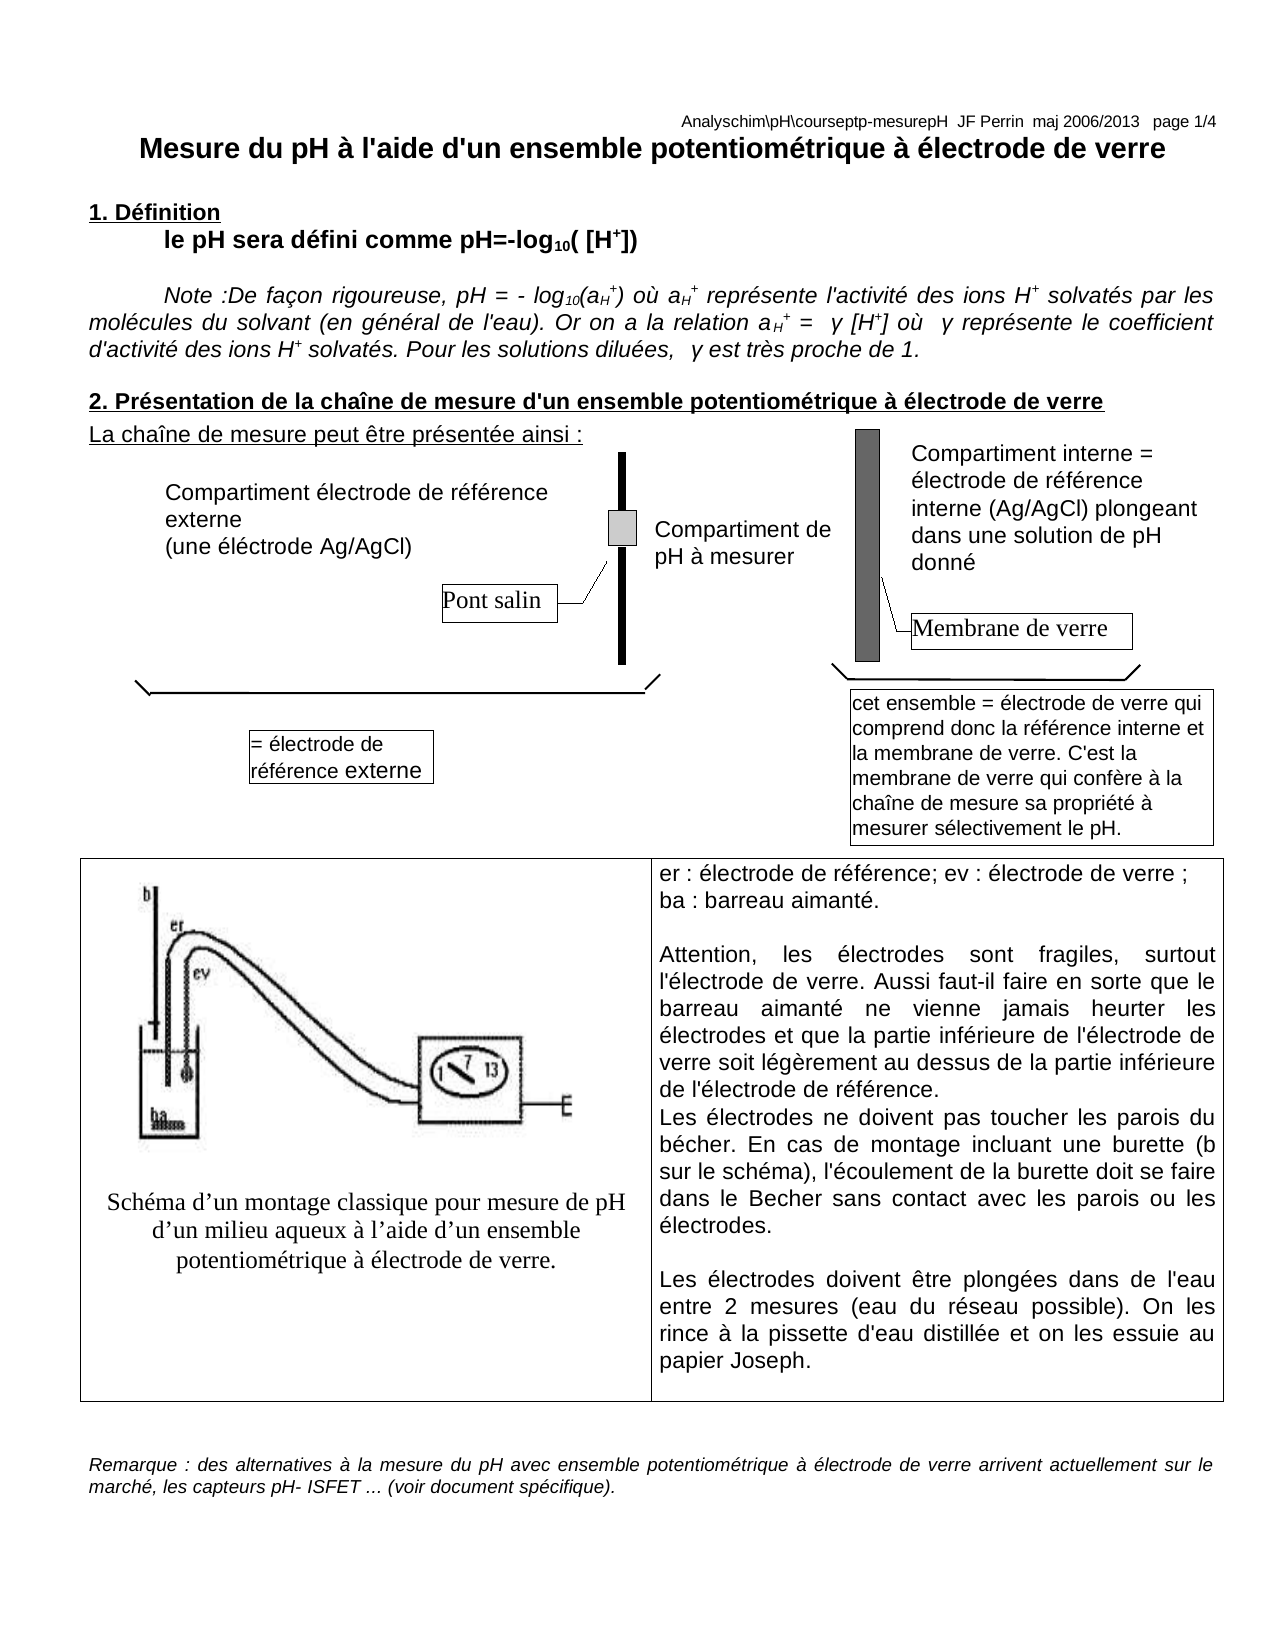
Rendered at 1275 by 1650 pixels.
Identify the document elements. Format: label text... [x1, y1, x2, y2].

table_header er : électrode de référence; ev : électrode de verre ; ba : barreau aimanté. Attention, les électrodes sont fragiles, surtout l'électrode de verre. Aussi faut-il faire en sorte que le barreau aimanté ne vienne jamais heurter les électrodes et que la partie inférieure de l'électrode de verre soit légèrement au dessus de la partie inférieure de l'électrode de référence. Les électrodes ne doivent pas toucher les parois du bécher. En cas de montage incluant une burette (b sur le schéma), l'écoulement de la burette doit se faire dans le Becher sans contact avec les parois ou les électrodes. Les électrodes doivent être plongées dans de l'eau entre 2 mesures (eau du réseau possible). On les rince à la pissette d'eau distillée et on les essuie au papier Joseph. [652, 859, 1223, 1401]
text Compartiment de pH à mesurer [654, 516, 842, 570]
text électrode de référence interne (Ag/AgCl) plongeant dans une solution de pH donné [911, 467, 1211, 575]
text cet ensemble = électrode de verre qui comprend donc la référence interne et la membrane de verre. C'est la membrane de verre qui confère à la chaîne de mesure sa propriété à mesurer sélectivement le pH. [852, 690, 1212, 840]
text Mesure du pH à l'aide d'un ensemble potentiométrique à électrode de verre [89, 131, 1216, 165]
text (une éléctrode Ag/AgCl) [165, 532, 585, 559]
text = électrode de référence externe [250, 732, 433, 782]
text le pH sera défini comme pH=-log10( [H+]) [89, 225, 1216, 254]
table_header [81, 859, 651, 1185]
text La chaîne de mesure peut être présentée ainsi : [89, 421, 1216, 448]
picture [104, 868, 584, 1177]
table_cell Schéma d’un montage classique pour mesure de pH d’un milieu aqueux à l’aide d’un ensemble potentiométrique à électrode de verre. [81, 1185, 651, 1401]
text Compartiment interne = [911, 440, 1211, 467]
text Note :De façon rigoureuse, pH = - log10(aH+) où aH+ représente l'activité des ions H+ solvatés par les molécules du solvant (en général de l'eau). Or on a la relation aH+ = γ [H+] où γ représente le coefficient d'activité des ions H+ solvatés. Pour les solutions diluées, γ est très proche de 1. [89, 281, 1216, 362]
subtitle Remarque : des alternatives à la mesure du pH avec ensemble potentiométrique à électrode de verre arrivent actuellement sur le marché, les capteurs pH- ISFET ... (voir document spécifique). [89, 1454, 1216, 1497]
text 1. Définition [89, 198, 1216, 225]
text Compartiment électrode de référence externe [165, 478, 585, 532]
subtitle 2. Présentation de la chaîne de mesure d'un ensemble potentiométrique à électrode de verre [89, 387, 1216, 414]
